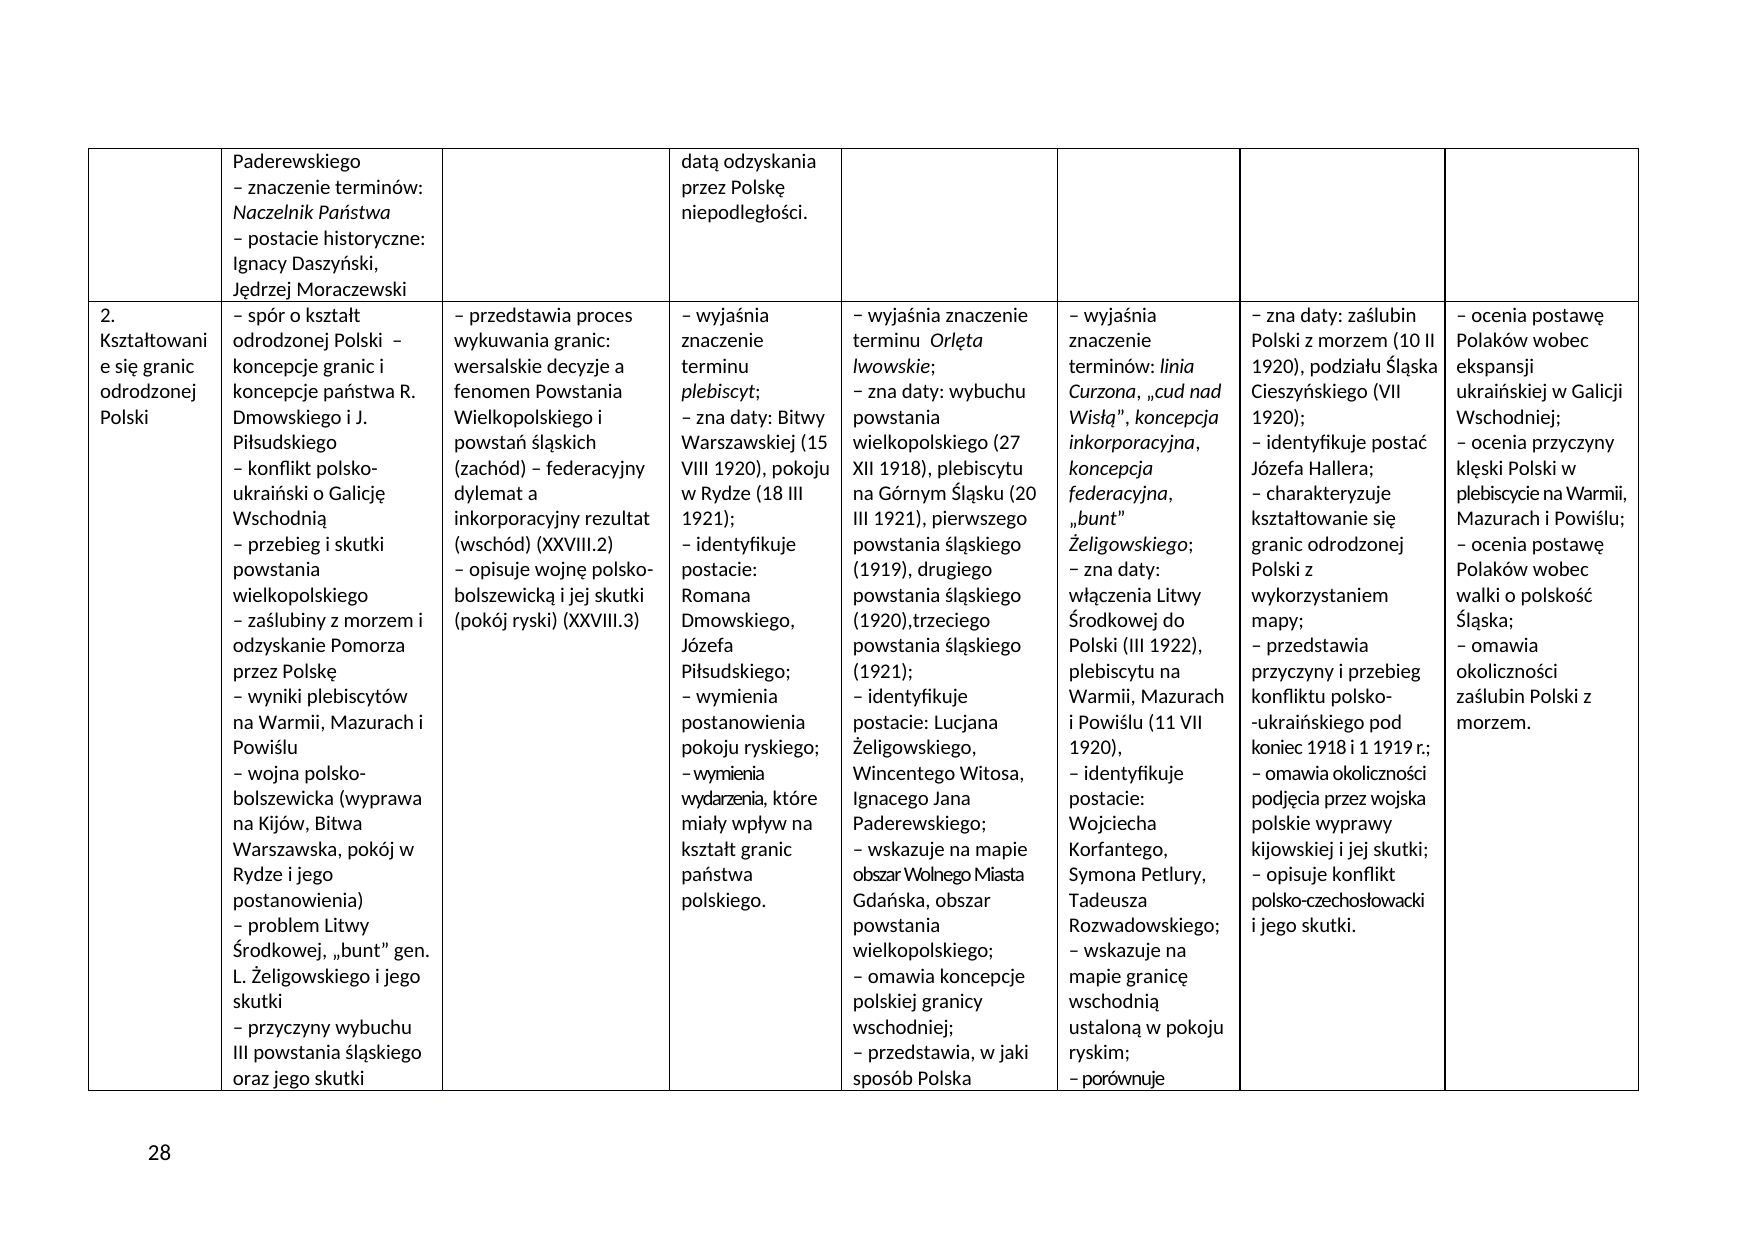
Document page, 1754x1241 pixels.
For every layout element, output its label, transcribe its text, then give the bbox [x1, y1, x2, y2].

table_cell [1058, 149, 1239, 301]
table_cell [89, 149, 221, 301]
table_cell – spór o kształt odrodzonej Polski – koncepcje granic i koncepcje państwa R. Dmowskiego i J. Piłsudskiego – konflikt polsko-ukraiński o Galicję Wschodnią – przebieg i skutki powstania wielkopolskiego – zaślubiny z morzem i odzyskanie Pomorza przez Polskę – wyniki plebiscytów na Warmii, Mazurach i Powiślu – wojna polsko-bolszewicka (wyprawa na Kijów, Bitwa Warszawska, pokój w Rydze i jego postanowienia) – problem Litwy Środkowej, „bunt” gen. L. Żeligowskiego i jego skutki – przyczyny wybuchu III powstania śląskiego oraz jego skutki [222, 302, 442, 1090]
table_cell datą odzyskania przez Polskę niepodległości. [670, 149, 841, 301]
table_cell [842, 149, 1057, 301]
table_cell [443, 149, 669, 301]
table_cell – wyjaśnia znaczenie terminu plebiscyt; – zna daty: Bitwy Warszawskiej (15 VIII 1920), pokoju w Rydze (18 III 1921); – identyfikuje postacie: Romana Dmowskiego, Józefa Piłsudskiego; – wymienia postanowienia pokoju ryskiego; – wymienia wydarzenia, które miały wpływ na kształt granic państwa polskiego. [670, 302, 841, 1090]
table_cell 2. Kształtowanie się granic odrodzonej Polski [89, 302, 221, 1090]
table_cell – przedstawia proces wykuwania granic: wersalskie decyzje a fenomen Powstania Wielkopolskiego i powstań śląskich (zachód) – federacyjny dylemat a inkorporacyjny rezultat (wschód) (XXVIII.2) – opisuje wojnę polsko-bolszewicką i jej skutki (pokój ryski) (XXVIII.3) [443, 302, 669, 1090]
table_cell Paderewskiego – znaczenie terminów: Naczelnik Państwa – postacie historyczne: Ignacy Daszyński, Jędrzej Moraczewski [222, 149, 442, 301]
table_cell – ocenia postawę Polaków wobec ekspansji ukraińskiej w Galicji Wschodniej; – ocenia przyczyny klęski Polski w plebiscycie na Warmii, Mazurach i Powiślu; – ocenia postawę Polaków wobec walki o polskość Śląska; – omawia okoliczności zaślubin Polski z morzem. [1446, 302, 1638, 1090]
table_cell – wyjaśnia znaczenie terminów: linia Curzona, „cud nad Wisłą”, koncepcja inkorporacyjna, koncepcja federacyjna, „bunt” Żeligowskiego; − zna daty: włączenia Litwy Środkowej do Polski (III 1922), plebiscytu na Warmii, Mazurach i Powiślu (11 VII 1920), – identyfikuje postacie: Wojciecha Korfantego, Symona Petlury, Tadeusza Rozwadowskiego; – wskazuje na mapie granicę wschodnią ustaloną w pokoju ryskim; – porównuje [1058, 302, 1239, 1090]
table_cell [1241, 149, 1444, 301]
table_cell − zna daty: zaślubin Polski z morzem (10 II 1920), podziału Śląska Cieszyńskiego (VII 1920); – identyfikuje postać Józefa Hallera; – charakteryzuje kształtowanie się granic odrodzonej Polski z wykorzystaniem mapy; – przedstawia przyczyny i przebieg konfliktu polsko- -ukraińskiego pod koniec 1918 i 1 1919 r.; – omawia okoliczności podjęcia przez wojska polskie wyprawy kijowskiej i jej skutki; – opisuje konflikt polsko-czechosłowacki i jego skutki. [1241, 302, 1444, 1090]
table_cell − wyjaśnia znaczenie terminu Orlęta lwowskie; − zna daty: wybuchu powstania wielkopolskiego (27 XII 1918), plebiscytu na Górnym Śląsku (20 III 1921), pierwszego powstania śląskiego (1919), drugiego powstania śląskiego (1920),trzeciego powstania śląskiego (1921); – identyfikuje postacie: Lucjana Żeligowskiego, Wincentego Witosa, Ignacego Jana Paderewskiego; – wskazuje na mapie obszar Wolnego Miasta Gdańska, obszar powstania wielkopolskiego; – omawia koncepcje polskiej granicy wschodniej; – przedstawia, w jaki sposób Polska [842, 302, 1057, 1090]
table_cell [1446, 149, 1638, 301]
